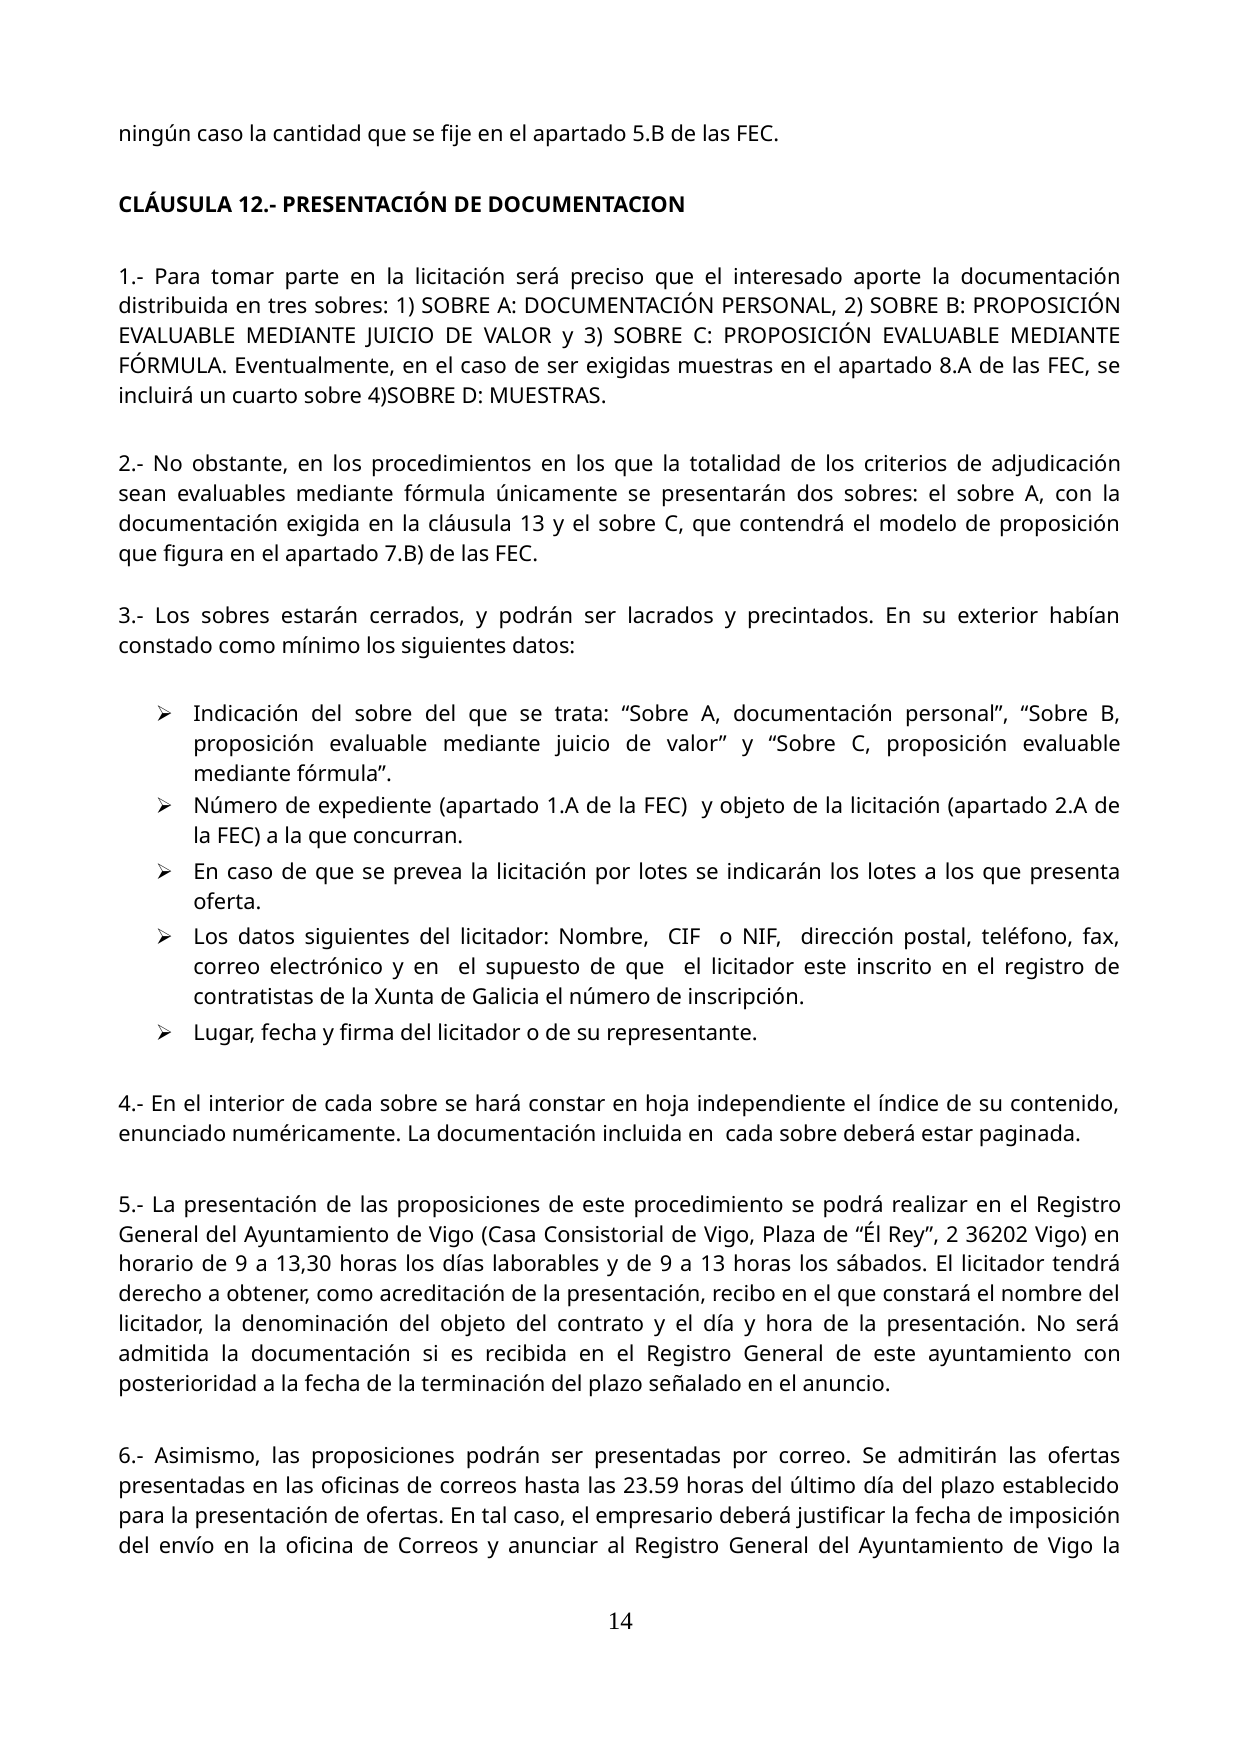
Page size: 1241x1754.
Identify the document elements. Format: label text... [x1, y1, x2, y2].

text CLÁUSULA 12.- PRESENTACIÓN DE DOCUMENTACION [118, 189, 1122, 219]
list Número de expediente (apartado 1.A de la FEC) y objeto de la licitación (apartado 2.A de la FEC) a la que concurran. [156, 790, 1122, 850]
text 2.- No obstante, en los procedimientos en los que la totalidad de los criterios de adjudicación sean evaluables mediante fórmula únicamente se presentarán dos sobres: el sobre A, con la documentación exigida en la cláusula 13 y el sobre C, que contendrá el modelo de proposición que figura en el apartado 7.B) de las FEC. [118, 448, 1122, 567]
list Lugar, fecha y firma del licitador o de su representante. [156, 1016, 1122, 1046]
text ningún caso la cantidad que se fije en el apartado 5.B de las FEC. [118, 118, 1122, 148]
list Indicación del sobre del que se trata: “Sobre A, documentación personal”, “Sobre B, proposición evaluable mediante juicio de valor” y “Sobre C, proposición evaluable mediante fórmula”. [156, 698, 1122, 787]
text 1.- Para tomar parte en la licitación será preciso que el interesado aporte la documentación distribuida en tres sobres: 1) SOBRE A: DOCUMENTACIÓN PERSONAL, 2) SOBRE B: PROPOSICIÓN EVALUABLE MEDIANTE JUICIO DE VALOR y 3) SOBRE C: PROPOSICIÓN EVALUABLE MEDIANTE FÓRMULA. Eventualmente, en el caso de ser exigidas muestras en el apartado 8.A de las FEC, se incluirá un cuarto sobre 4)SOBRE D: MUESTRAS. [118, 261, 1122, 409]
text 3.- Los sobres estarán cerrados, y podrán ser lacrados y precintados. En su exterior habían constado como mínimo los siguientes datos: [118, 600, 1122, 659]
list En caso de que se prevea la licitación por lotes se indicarán los lotes a los que presenta oferta. [156, 856, 1122, 915]
text 5.- La presentación de las proposiciones de este procedimiento se podrá realizar en el Registro General del Ayuntamiento de Vigo (Casa Consistorial de Vigo, Plaza de “Él Rey”, 2 36202 Vigo) en horario de 9 a 13,30 horas los días laborables y de 9 a 13 horas los sábados. El licitador tendrá derecho a obtener, como acreditación de la presentación, recibo en el que constará el nombre del licitador, la denominación del objeto del contrato y el día y hora de la presentación. No será admitida la documentación si es recibida en el Registro General de este ayuntamiento con posterioridad a la fecha de la terminación del plazo señalado en el anuncio. [118, 1189, 1122, 1397]
text 4.- En el interior de cada sobre se hará constar en hoja independiente el índice de su contenido, enunciado numéricamente. La documentación incluida en cada sobre deberá estar paginada. [118, 1088, 1122, 1147]
text 6.- Asimismo, las proposiciones podrán ser presentadas por correo. Se admitirán las ofertas presentadas en las oficinas de correos hasta las 23.59 horas del último día del plazo establecido para la presentación de ofertas. En tal caso, el empresario deberá justificar la fecha de imposición del envío en la oficina de Correos y anunciar al Registro General del Ayuntamiento de Vigo la [118, 1440, 1122, 1559]
list Los datos siguientes del licitador: Nombre, CIF o NIF, dirección postal, teléfono, fax, correo electrónico y en el supuesto de que el licitador este inscrito en el registro de contratistas de la Xunta de Galicia el número de inscripción. [156, 921, 1122, 1011]
